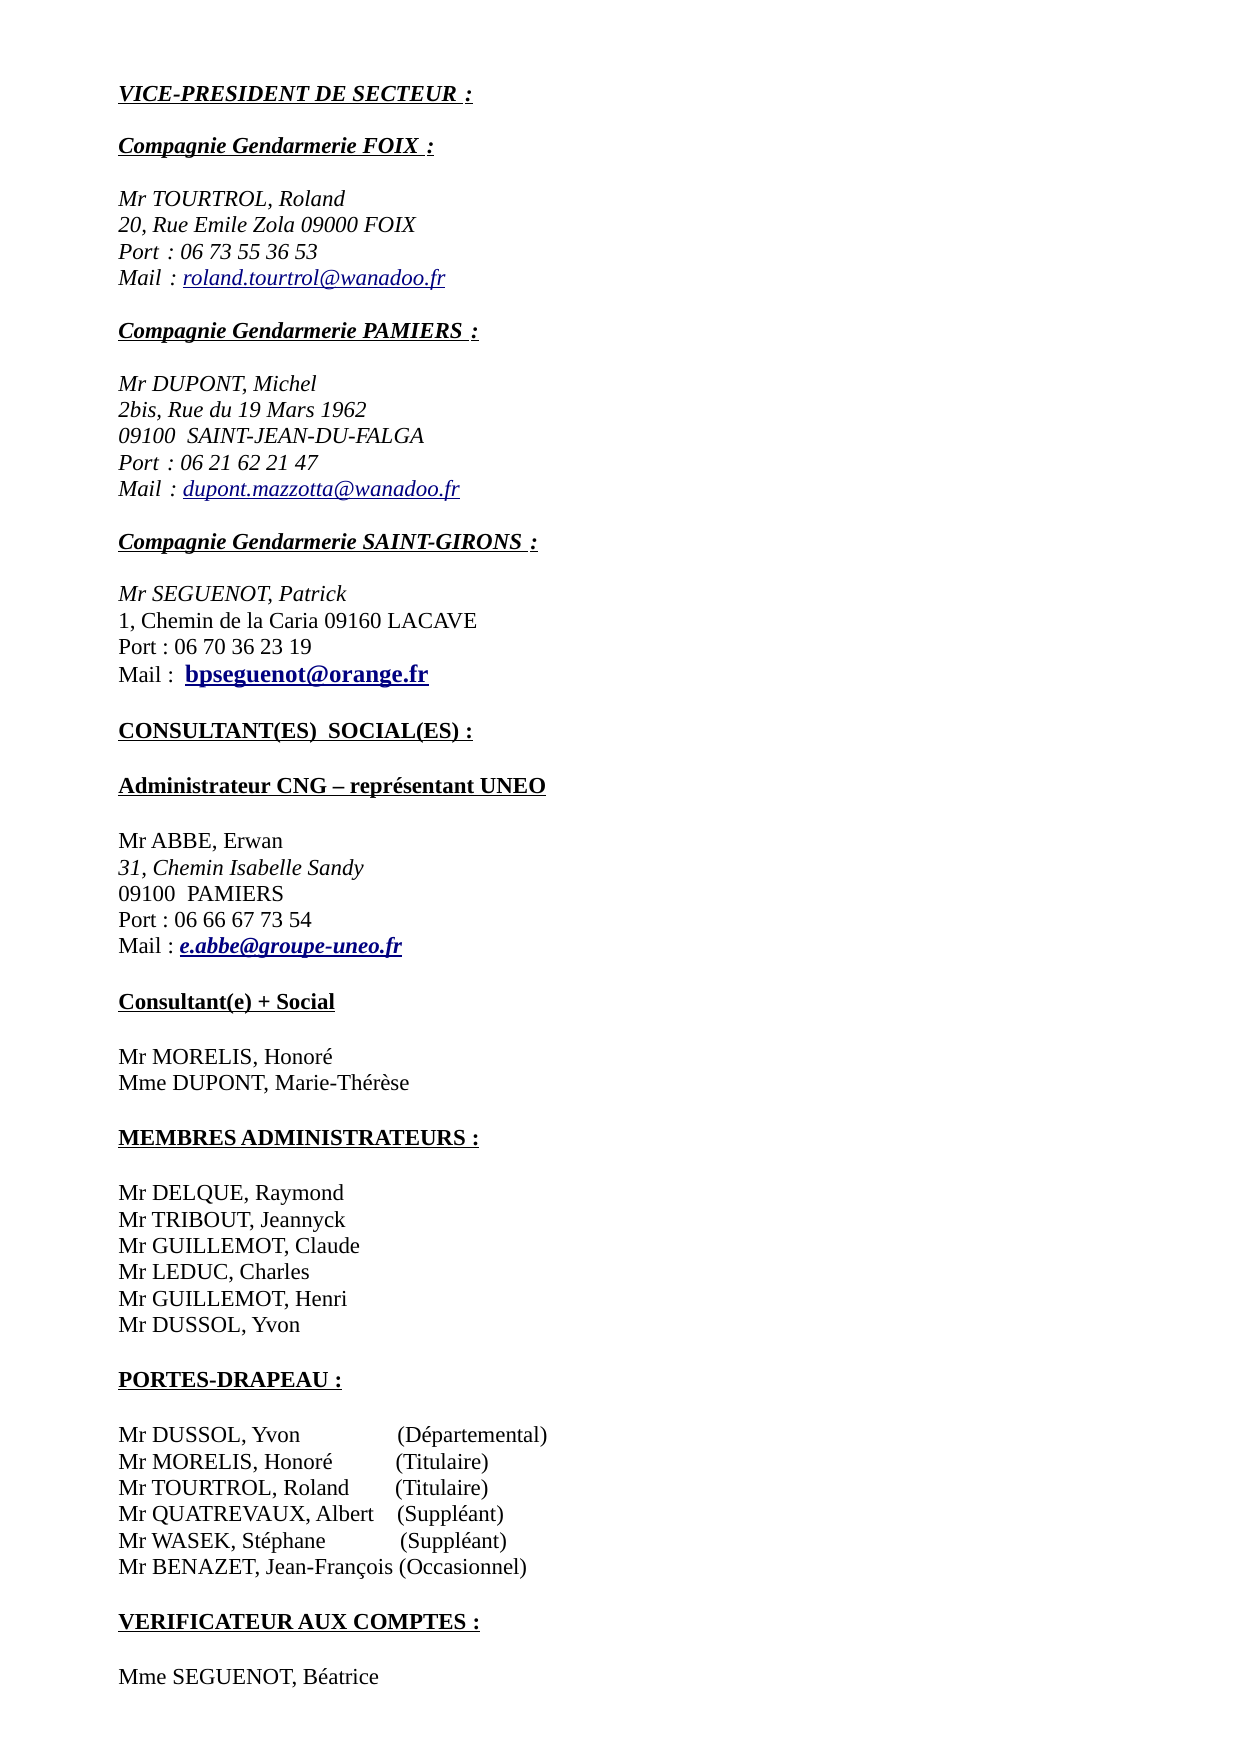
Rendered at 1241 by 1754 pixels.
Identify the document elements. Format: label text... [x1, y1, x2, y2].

text Mr DUPONT, Michel [118, 369, 1122, 396]
text 09100 SAINT-JEAN-DU-FALGA [118, 422, 1122, 449]
text Mail : bpseguenot@orange.fr [118, 659, 1122, 688]
text MEMBRES ADMINISTRATEURS : [118, 1124, 1122, 1151]
text Compagnie Gendarmerie SAINT-GIRONS : [118, 528, 1122, 554]
text Mr MORELIS, Honoré [118, 1043, 1122, 1069]
text Mr QUATREVAUX, Albert (Suppléant) [118, 1500, 1122, 1527]
text Mme SEGUENOT, Béatrice [118, 1663, 1122, 1690]
text 2bis, Rue du 19 Mars 1962 [118, 396, 1122, 422]
text Mme DUPONT, Marie-Thérèse [118, 1069, 1122, 1096]
text Mr TOURTROL, Roland [118, 185, 1122, 211]
text Port : 06 70 36 23 19 [118, 633, 1122, 659]
text PORTES-DRAPEAU : [118, 1366, 1122, 1393]
text Mr WASEK, Stéphane (Suppléant) [118, 1527, 1122, 1553]
text VICE-PRESIDENT DE SECTEUR : [118, 80, 1122, 106]
text Administrateur CNG – représentant UNEO [118, 772, 1122, 798]
text Mr ABBE, Erwan [118, 827, 1122, 853]
text 1, Chemin de la Caria 09160 LACAVE [118, 607, 1122, 633]
text Mr GUILLEMOT, Henri [118, 1285, 1122, 1311]
text Mr MORELIS, Honoré (Titulaire) [118, 1448, 1122, 1474]
text Mr DUSSOL, Yvon [118, 1311, 1122, 1337]
text Mr DELQUE, Raymond [118, 1179, 1122, 1206]
text Compagnie Gendarmerie PAMIERS : [118, 317, 1122, 343]
text Mail : roland.tourtrol@wanadoo.fr [118, 264, 1122, 291]
text VERIFICATEUR AUX COMPTES : [118, 1608, 1122, 1634]
text Mr TOURTROL, Roland (Titulaire) [118, 1474, 1122, 1500]
text Port : 06 73 55 36 53 [118, 238, 1122, 264]
text 09100 PAMIERS [118, 880, 1122, 906]
text CONSULTANT(ES) SOCIAL(ES) : [118, 717, 1122, 743]
text Compagnie Gendarmerie FOIX : [118, 132, 1122, 159]
text 31, Chemin Isabelle Sandy [118, 853, 1122, 880]
text Mail : dupont.mazzotta@wanadoo.fr [118, 475, 1122, 501]
text Mr DUSSOL, Yvon (Départemental) [118, 1421, 1122, 1448]
text Consultant(e) + Social [118, 988, 1122, 1014]
text Mail : e.abbe@groupe-uneo.fr [118, 933, 1122, 959]
text Mr GUILLEMOT, Claude [118, 1232, 1122, 1258]
text Mr TRIBOUT, Jeannyck [118, 1206, 1122, 1232]
text 20, Rue Emile Zola 09000 FOIX [118, 211, 1122, 238]
text Mr LEDUC, Charles [118, 1258, 1122, 1285]
text Mr SEGUENOT, Patrick [118, 580, 1122, 607]
text Port : 06 66 67 73 54 [118, 906, 1122, 933]
text Port : 06 21 62 21 47 [118, 449, 1122, 475]
text Mr BENAZET, Jean-François (Occasionnel) [118, 1553, 1122, 1579]
